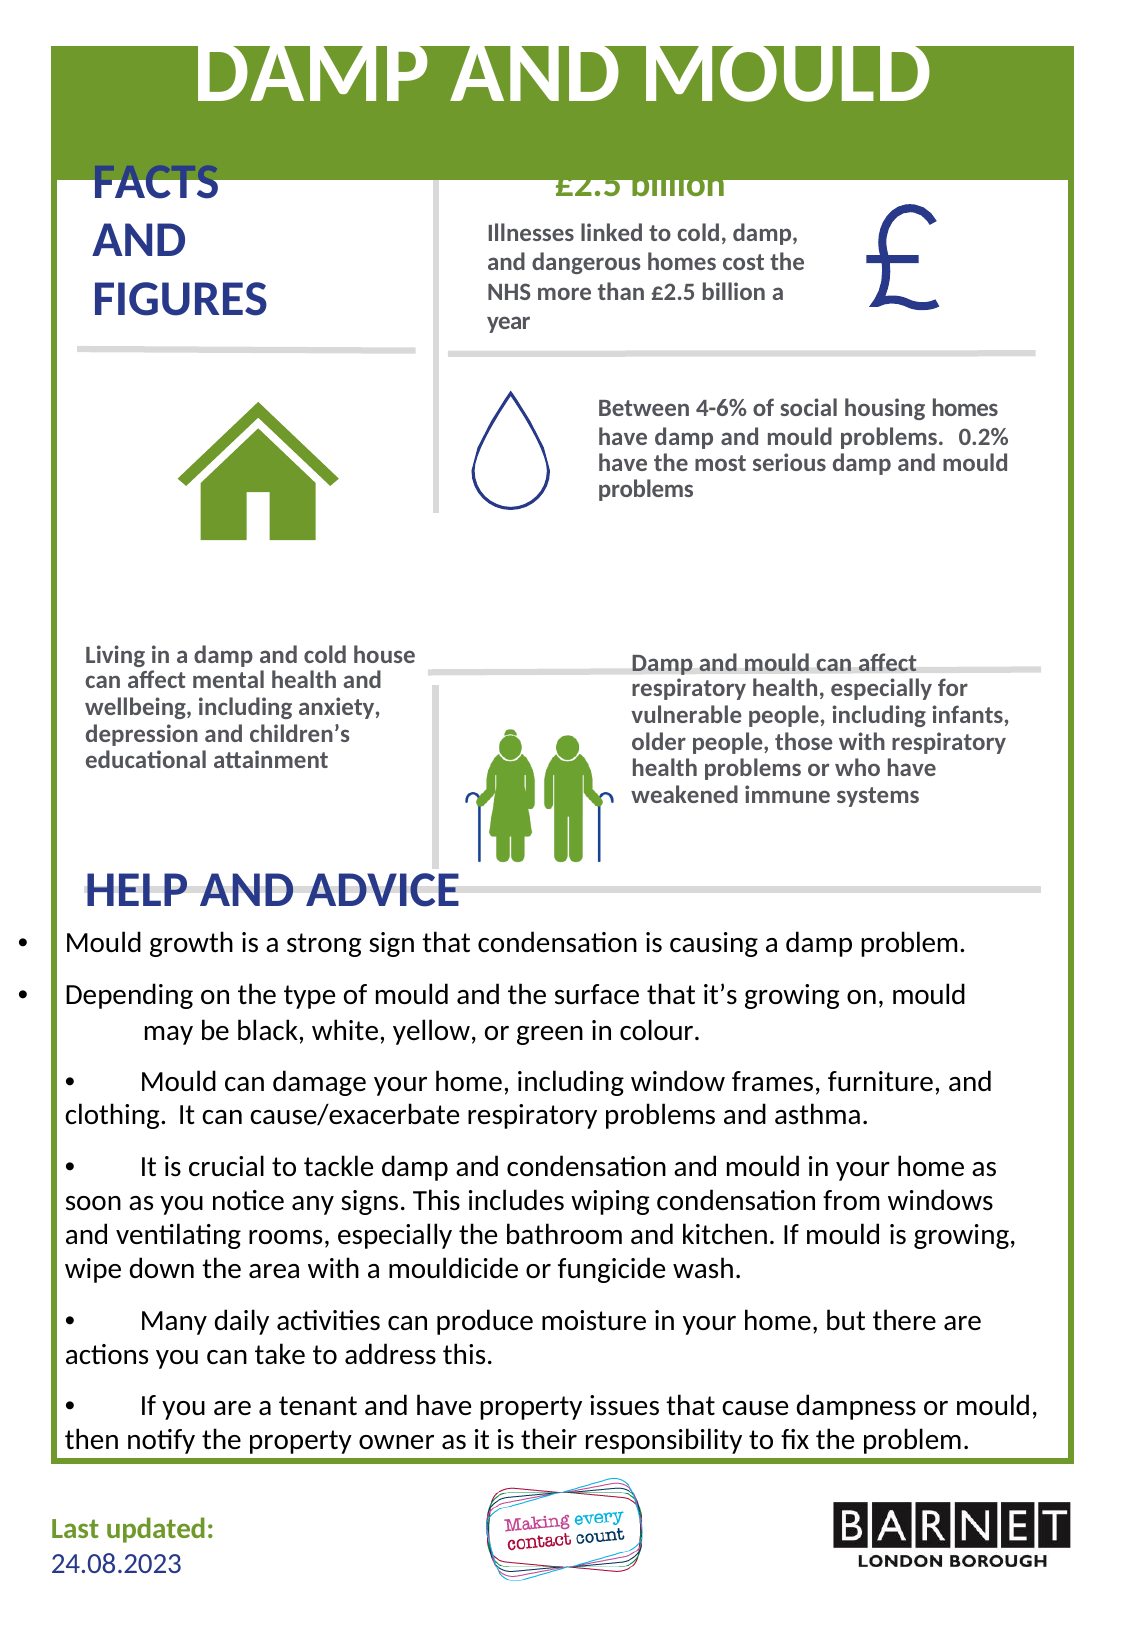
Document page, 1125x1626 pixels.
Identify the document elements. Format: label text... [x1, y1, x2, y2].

subtitle HELP AND ADVICE [84, 858, 1060, 919]
list If you are a tenant and have property issues that cause dampness or mould, then notify the property owner as it is their responsibility to fix the problem. [64, 1388, 1049, 1457]
text Living in a damp and cold house can affect mental health and wellbeing, including anxiety, depression and children’s educational attainment [85, 642, 418, 775]
subtitle FACTS AND FIGURES [92, 180, 324, 328]
list It is crucial to tackle damp and condensation and mould in your home as soon as you notice any signs. This includes wiping condensation from windows and ventilating rooms, especially the bathroom and kitchen. If mould is growing, wipe down the area with a mouldicide or fungicide wash. [64, 1149, 1037, 1286]
list Mould can damage your home, including window frames, furniture, and clothing. It can cause/exacerbate respiratory problems and asthma. [64, 1064, 994, 1132]
list Depending on the type of mould and the surface that it’s growing on, mould [57, 976, 1060, 1012]
list Mould growth is a strong sign that condensation is causing a damp problem. [57, 924, 1060, 960]
list Many daily activities can produce moisture in your home, but there are actions you can take to address this. [64, 1303, 984, 1371]
text Damp and mould can affect [631, 650, 1010, 668]
subtitle DAMP AND MOULD [65, 15, 1060, 46]
text may be black, white, yellow, or green in colour. [143, 1012, 1060, 1047]
text respiratory health, especially for vulnerable people, including infants, older people, those with respiratory health problems or who have weakened immune systems [631, 673, 1010, 809]
